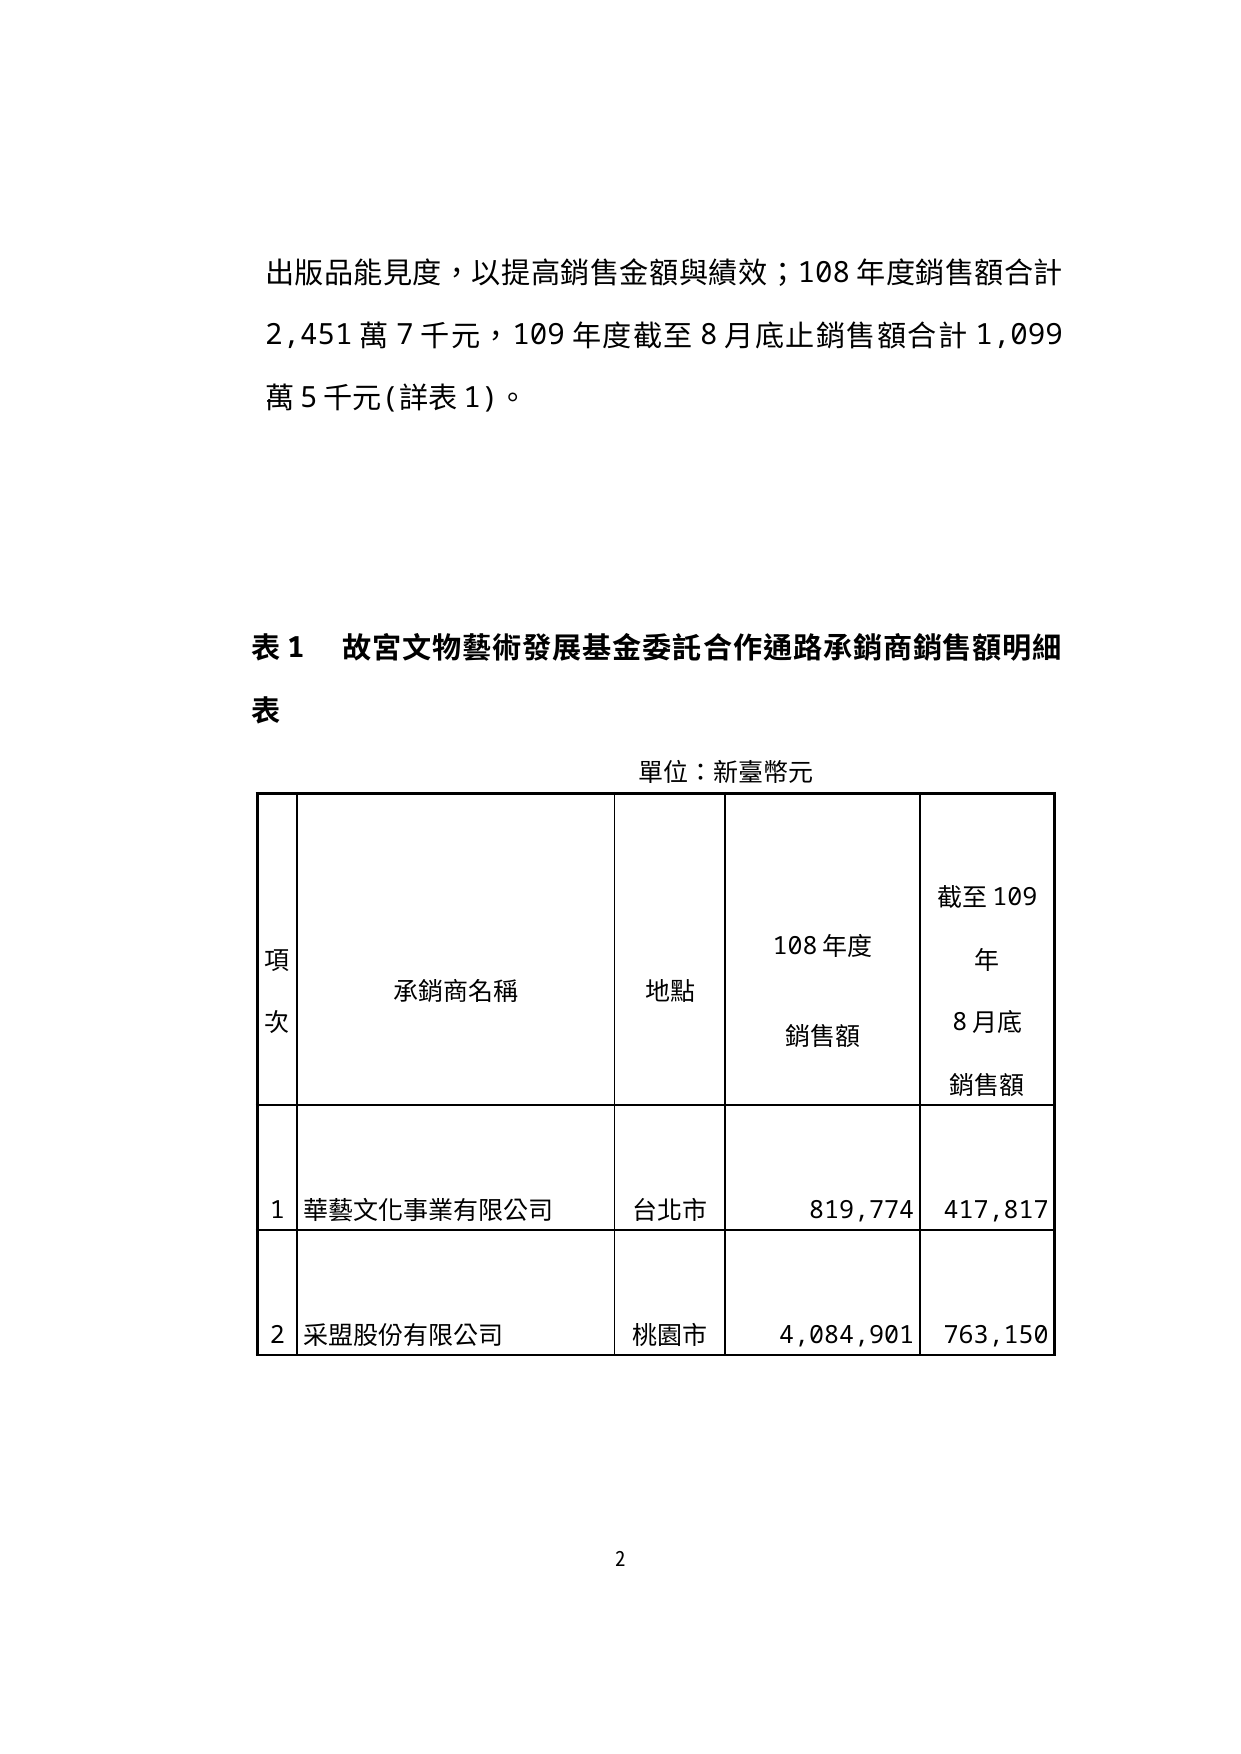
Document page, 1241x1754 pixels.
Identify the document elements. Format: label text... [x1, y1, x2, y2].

table_header 截至109年 8月底 銷售額 [921, 795, 1053, 1104]
table_cell 采盟股份有限公司 [298, 1231, 614, 1354]
table_cell 台北市 [615, 1106, 724, 1229]
table_cell 2 [259, 1231, 296, 1354]
table_cell 763,150 [921, 1231, 1053, 1354]
table_header 項次 [259, 795, 296, 1104]
table_header 108年度 銷售額 [726, 795, 919, 1104]
table_cell 4,084,901 [726, 1231, 919, 1354]
text 單位：新臺幣元 [236, 729, 1063, 792]
table_cell 桃園市 [615, 1231, 724, 1354]
table_cell 1 [259, 1106, 296, 1229]
table_cell 華藝文化事業有限公司 [298, 1106, 614, 1229]
table_header 地點 [615, 795, 724, 1104]
text 表1 故宮文物藝術發展基金委託合作通路承銷商銷售額明細表 [251, 604, 1063, 729]
text 出版品能見度，以提高銷售金額與績效；108年度銷售額合計2,451萬7千元，109年度截至8月底止銷售額合計1,099萬5千元(詳表1)。 [265, 229, 1063, 417]
table_header 承銷商名稱 [298, 795, 614, 1104]
table_cell 417,817 [921, 1106, 1053, 1229]
table_cell 819,774 [726, 1106, 919, 1229]
